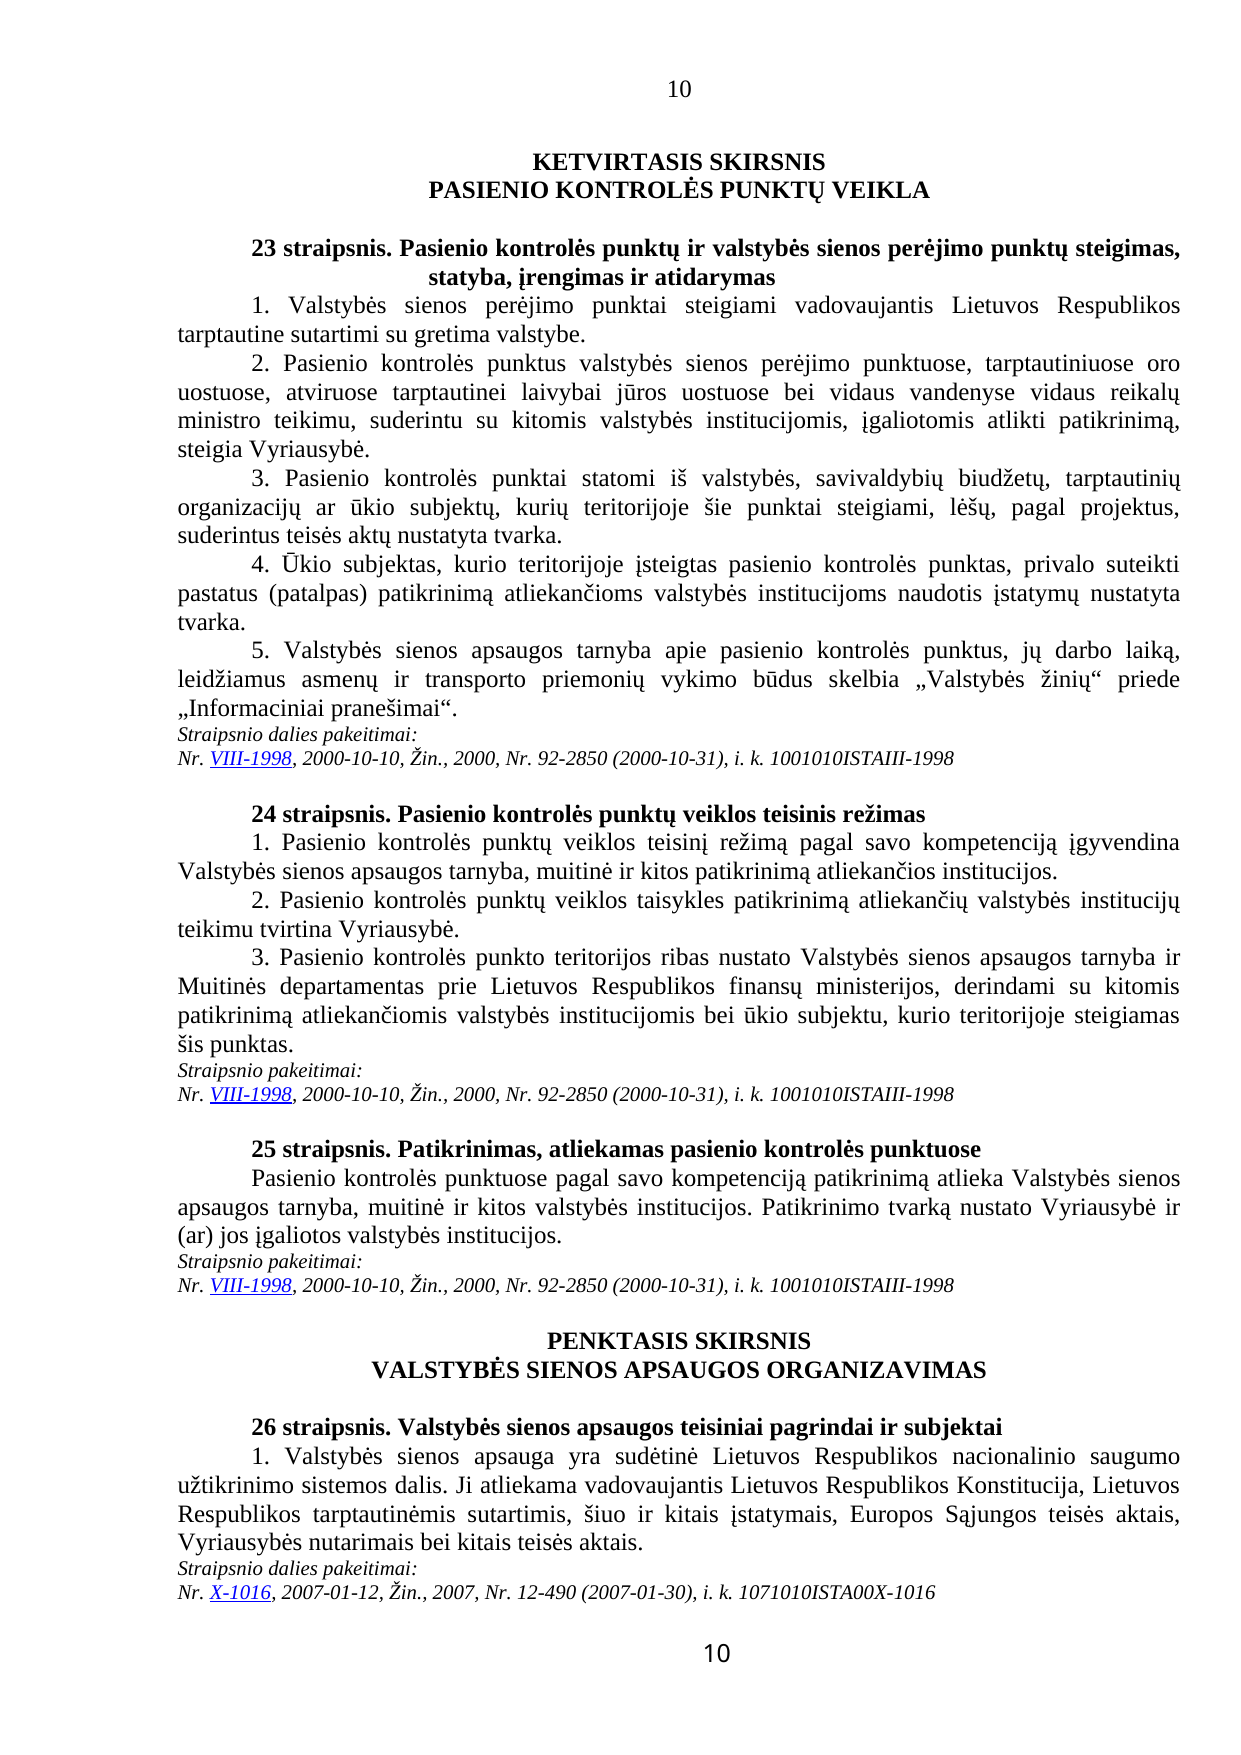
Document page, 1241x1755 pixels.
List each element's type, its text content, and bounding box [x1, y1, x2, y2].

text Nr. VIII-1998, 2000-10-10, Žin., 2000, Nr. 92-2850 (2000-10-31), i. k. 1001010ISTAIII-1998 [177, 1273, 1181, 1297]
text KETVIRTASIS SKIRSNIS [177, 147, 1181, 176]
text Straipsnio pakeitimai: [177, 1249, 1181, 1273]
text 5. Valstybės sienos apsaugos tarnyba apie pasienio kontrolės punktus, jų darbo laiką, leidžiamus asmenų ir transporto priemonių vykimo būdus skelbia „Valstybės žinių“ priede „Informaciniai pranešimai“. [177, 636, 1181, 722]
text VALSTYBĖS SIENOS APSAUGOS ORGANIZAVIMAS [177, 1355, 1181, 1384]
text 23 straipsnis. Pasienio kontrolės punktų ir valstybės sienos perėjimo punktų steigimas, statyba, įrengimas ir atidarymas [251, 233, 1181, 291]
text PASIENIO KONTROLĖS PUNKTŲ VEIKLA [177, 176, 1181, 204]
text Straipsnio dalies pakeitimai: [177, 1556, 1181, 1580]
text 24 straipsnis. Pasienio kontrolės punktų veiklos teisinis režimas [177, 799, 1181, 827]
text Nr. VIII-1998, 2000-10-10, Žin., 2000, Nr. 92-2850 (2000-10-31), i. k. 1001010ISTAIII-1998 [177, 746, 1181, 770]
text 2. Pasienio kontrolės punktų veiklos taisykles patikrinimą atliekančių valstybės institucijų teikimu tvirtina Vyriausybė. [177, 885, 1181, 942]
text 3. Pasienio kontrolės punkto teritorijos ribas nustato Valstybės sienos apsaugos tarnyba ir Muitinės departamentas prie Lietuvos Respublikos finansų ministerijos, derindami su kitomis patikrinimą atliekančiomis valstybės institucijomis bei ūkio subjektu, kurio teritorijoje steigiamas šis punktas. [177, 942, 1181, 1057]
text Nr. X-1016, 2007-01-12, Žin., 2007, Nr. 12-490 (2007-01-30), i. k. 1071010ISTA00X-1016 [177, 1580, 1181, 1604]
text 1. Valstybės sienos perėjimo punktai steigiami vadovaujantis Lietuvos Respublikos tarptautine sutartimi su gretima valstybe. [177, 291, 1181, 348]
text PENKTASIS SKIRSNIS [177, 1326, 1181, 1355]
text Pasienio kontrolės punktuose pagal savo kompetenciją patikrinimą atlieka Valstybės sienos apsaugos tarnyba, muitinė ir kitos valstybės institucijos. Patikrinimo tvarką nustato Vyriausybė ir (ar) jos įgaliotos valstybės institucijos. [177, 1163, 1181, 1249]
text Straipsnio dalies pakeitimai: [177, 722, 1181, 746]
text 1. Valstybės sienos apsauga yra sudėtinė Lietuvos Respublikos nacionalinio saugumo užtikrinimo sistemos dalis. Ji atliekama vadovaujantis Lietuvos Respublikos Konstitucija, Lietuvos Respublikos tarptautinėmis sutartimis, šiuo ir kitais įstatymais, Europos Sąjungos teisės aktais, Vyriausybės nutarimais bei kitais teisės aktais. [177, 1441, 1181, 1556]
text 3. Pasienio kontrolės punktai statomi iš valstybės, savivaldybių biudžetų, tarptautinių organizacijų ar ūkio subjektų, kurių teritorijoje šie punktai steigiami, lėšų, pagal projektus, suderintus teisės aktų nustatyta tvarka. [177, 463, 1181, 549]
text 4. Ūkio subjektas, kurio teritorijoje įsteigtas pasienio kontrolės punktas, privalo suteikti pastatus (patalpas) patikrinimą atliekančioms valstybės institucijoms naudotis įstatymų nustatyta tvarka. [177, 549, 1181, 636]
text Straipsnio pakeitimai: [177, 1057, 1181, 1082]
text 2. Pasienio kontrolės punktus valstybės sienos perėjimo punktuose, tarptautiniuose oro uostuose, atviruose tarptautinei laivybai jūros uostuose bei vidaus vandenyse vidaus reikalų ministro teikimu, suderintu su kitomis valstybės institucijomis, įgaliotomis atlikti patikrinimą, steigia Vyriausybė. [177, 348, 1181, 463]
text 26 straipsnis. Valstybės sienos apsaugos teisiniai pagrindai ir subjektai [177, 1412, 1181, 1441]
text 25 straipsnis. Patikrinimas, atliekamas pasienio kontrolės punktuose [177, 1134, 1181, 1163]
text 1. Pasienio kontrolės punktų veiklos teisinį režimą pagal savo kompetenciją įgyvendina Valstybės sienos apsaugos tarnyba, muitinė ir kitos patikrinimą atliekančios institucijos. [177, 827, 1181, 885]
text Nr. VIII-1998, 2000-10-10, Žin., 2000, Nr. 92-2850 (2000-10-31), i. k. 1001010ISTAIII-1998 [177, 1082, 1181, 1106]
